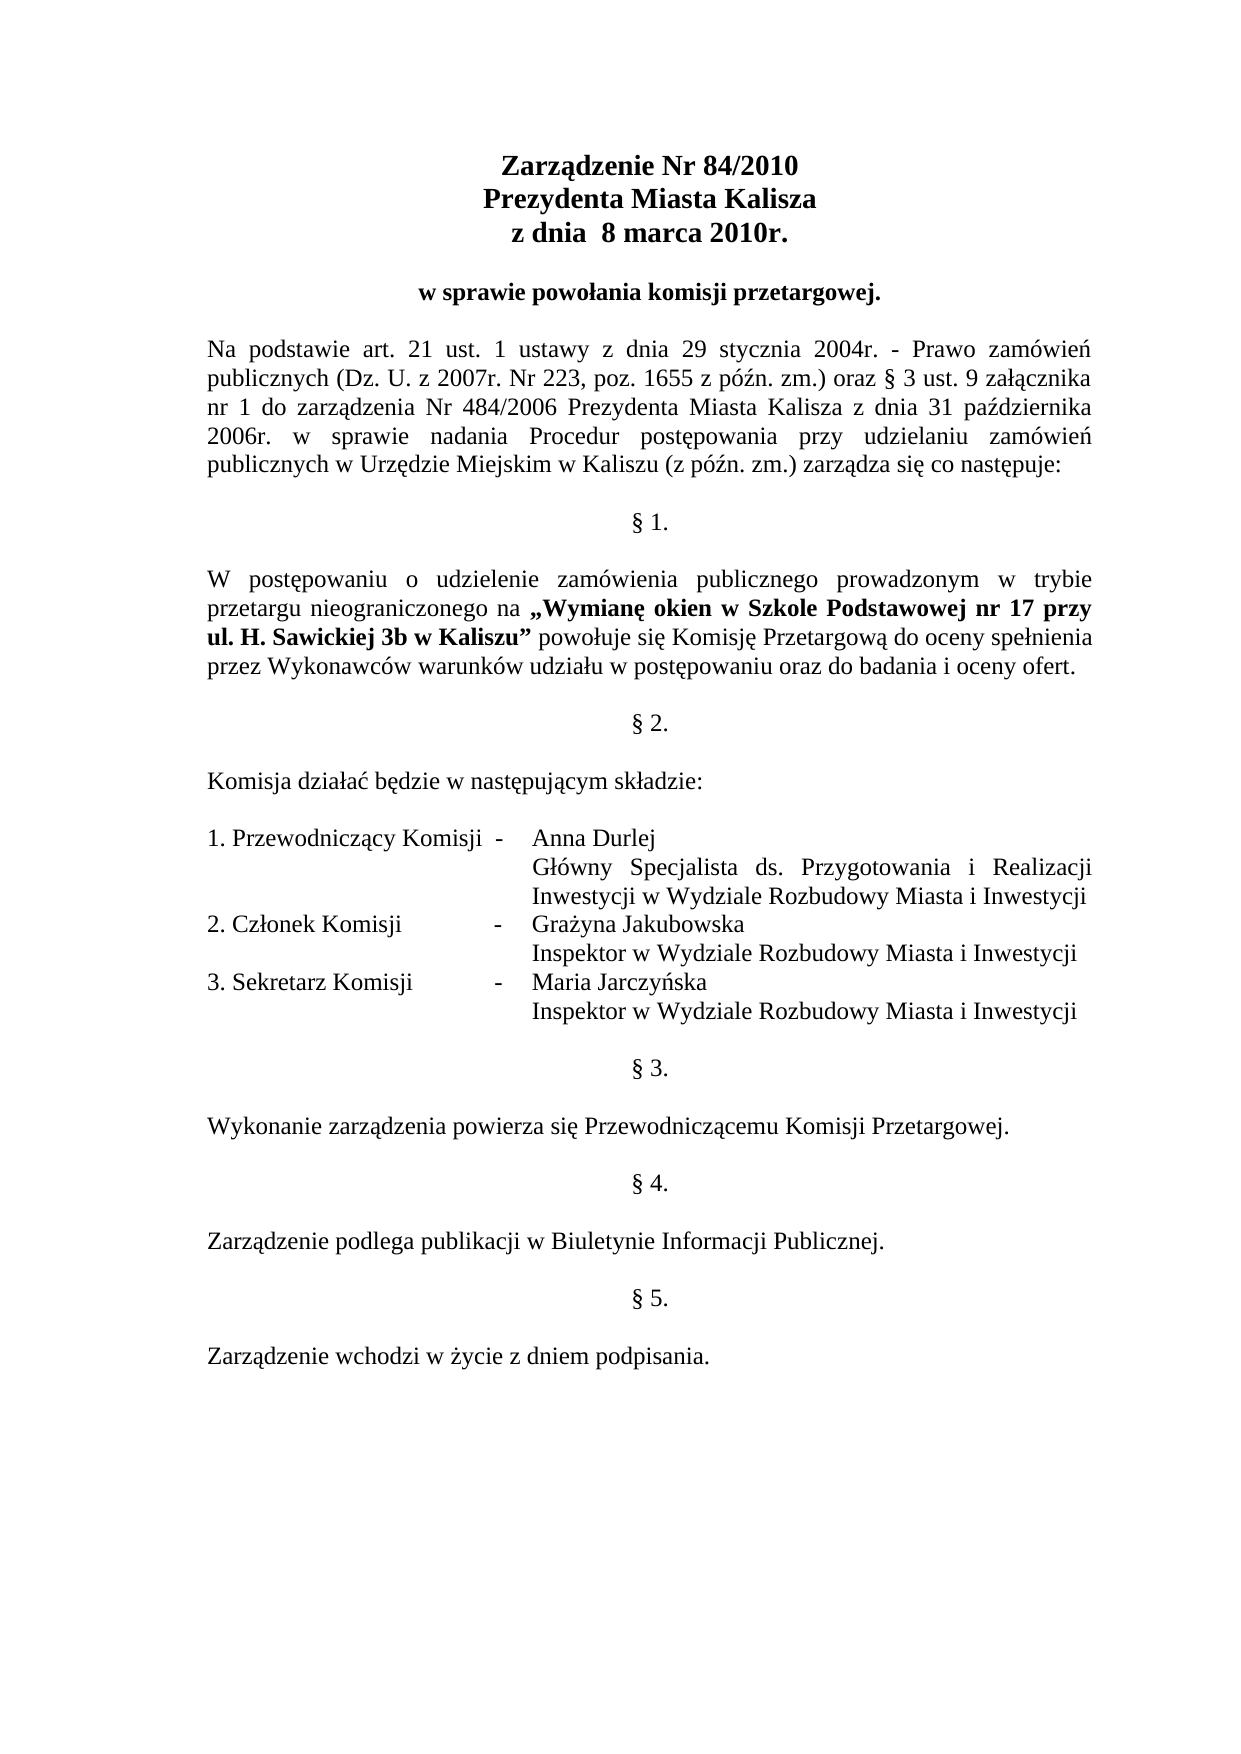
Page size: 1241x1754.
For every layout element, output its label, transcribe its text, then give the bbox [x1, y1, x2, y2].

text § 2. [207, 708, 1092, 737]
text Komisja działać będzie w następującym składzie: [207, 766, 1092, 794]
text Zarządzenie Nr 84/2010 [207, 148, 1092, 181]
text 1. Przewodniczący Komisji - Anna Durlej [207, 823, 1092, 852]
text § 4. [207, 1168, 1092, 1197]
text § 3. [207, 1053, 1092, 1082]
text 3. Sekretarz Komisji - Maria Jarczyńska [207, 967, 1092, 996]
text 2. Członek Komisji - Grażyna Jakubowska [207, 909, 1092, 938]
text Główny Specjalista ds. Przygotowania i Realizacji Inwestycji w Wydziale Rozbudowy Miasta i Inwestycji [532, 852, 1092, 909]
text Wykonanie zarządzenia powierza się Przewodniczącemu Komisji Przetargowej. [207, 1111, 1092, 1139]
text § 5. [207, 1283, 1092, 1312]
text w sprawie powołania komisji przetargowej. [207, 277, 1092, 306]
text Inspektor w Wydziale Rozbudowy Miasta i Inwestycji [207, 938, 1092, 967]
text Inspektor w Wydziale Rozbudowy Miasta i Inwestycji [207, 996, 1092, 1024]
text Zarządzenie wchodzi w życie z dniem podpisania. [207, 1341, 1092, 1369]
text § 1. [207, 507, 1092, 536]
text Prezydenta Miasta Kalisza [207, 181, 1092, 215]
text z dnia 8 marca 2010r. [207, 215, 1092, 248]
text Zarządzenie podlega publikacji w Biuletynie Informacji Publicznej. [207, 1226, 1092, 1254]
text Na podstawie art. 21 ust. 1 ustawy z dnia 29 stycznia 2004r. - Prawo zamówień publicznych (Dz. U. z 2007r. Nr 223, poz. 1655 z późn. zm.) oraz § 3 ust. 9 załącznika nr 1 do zarządzenia Nr 484/2006 Prezydenta Miasta Kalisza z dnia 31 października 2006r. w sprawie nadania Procedur postępowania przy udzielaniu zamówień publicznych w Urzędzie Miejskim w Kaliszu (z późn. zm.) zarządza się co następuje: [207, 334, 1092, 478]
text W postępowaniu o udzielenie zamówienia publicznego prowadzonym w trybie przetargu nieograniczonego na „Wymianę okien w Szkole Podstawowej nr 17 przy ul. H. Sawickiej 3b w Kaliszu” powołuje się Komisję Przetargową do oceny spełnienia przez Wykonawców warunków udziału w postępowaniu oraz do badania i oceny ofert. [207, 564, 1092, 679]
